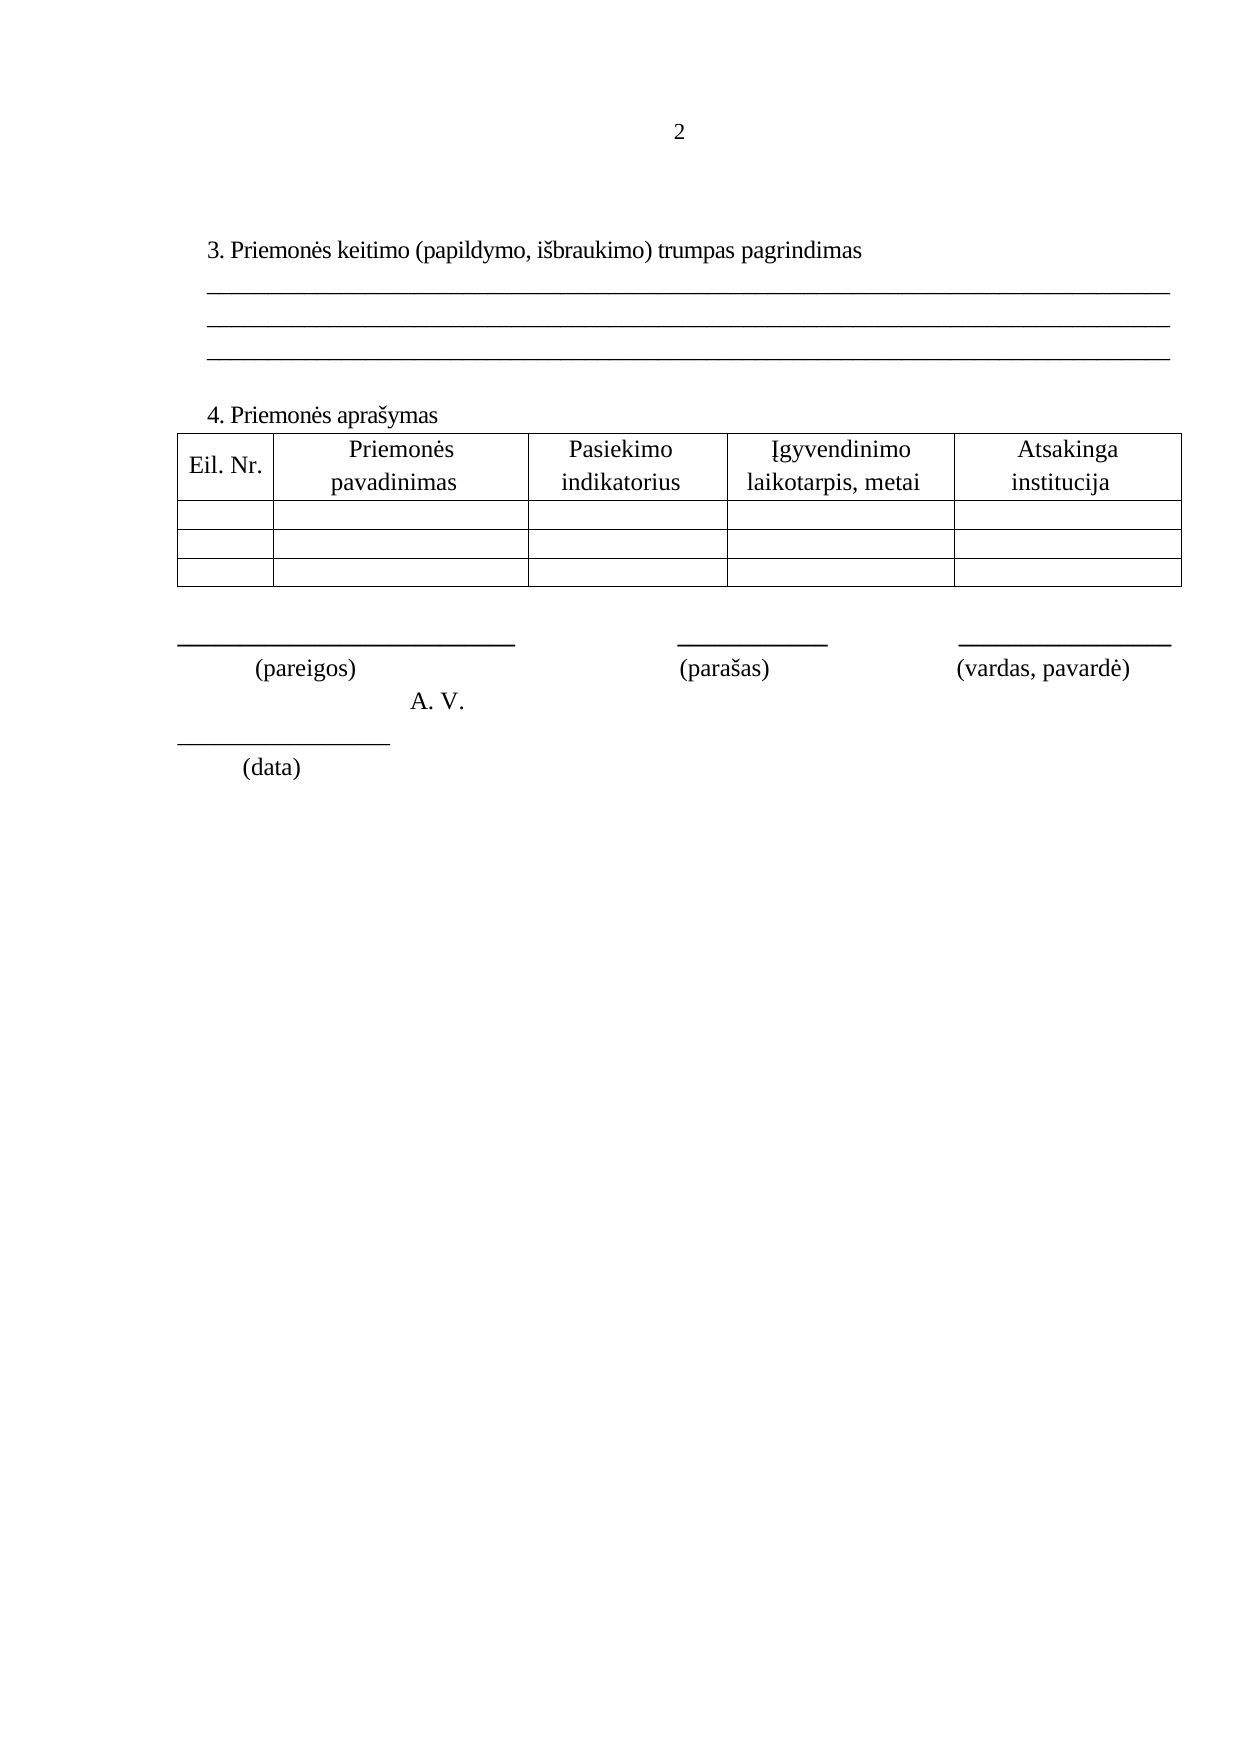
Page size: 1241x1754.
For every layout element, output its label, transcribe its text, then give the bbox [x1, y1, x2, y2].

table_cell [955, 530, 1181, 557]
text 4. Priemonės aprašymas [207, 400, 1181, 429]
table_header Priemonės pavadinimas [274, 434, 528, 500]
table_cell [178, 559, 273, 586]
table_header Atsakinga institucija [955, 434, 1181, 500]
table_cell [529, 530, 727, 557]
text _______________________________________________________________________________ [207, 301, 1181, 330]
table_cell [728, 501, 954, 529]
text _______________________________________________________________________________ [207, 334, 1181, 363]
table_cell [529, 559, 727, 586]
text _________________ [177, 719, 1181, 748]
table_cell [529, 501, 727, 529]
text (pareigos) (parašas) (vardas, pavardė) [177, 653, 1181, 682]
text (data) [177, 752, 1181, 781]
table_header Eil. Nr. [178, 434, 273, 500]
text ___________________________ ____________ _________________ [177, 620, 1181, 649]
table_cell [274, 530, 528, 557]
table_cell [955, 501, 1181, 529]
table_cell [728, 559, 954, 586]
text A. V. [177, 686, 1181, 715]
table_cell [955, 559, 1181, 586]
table_cell [728, 530, 954, 557]
table_cell [178, 530, 273, 557]
table_header Pasiekimo indikatorius [529, 434, 727, 500]
table_header Įgyvendinimo laikotarpis, metai [728, 434, 954, 500]
table_cell [274, 559, 528, 586]
table_cell [178, 501, 273, 529]
text _______________________________________________________________________________ [207, 268, 1181, 297]
table_cell [274, 501, 528, 529]
text 3. Priemonės keitimo (papildymo, išbraukimo) trumpas pagrindimas [207, 235, 1181, 264]
